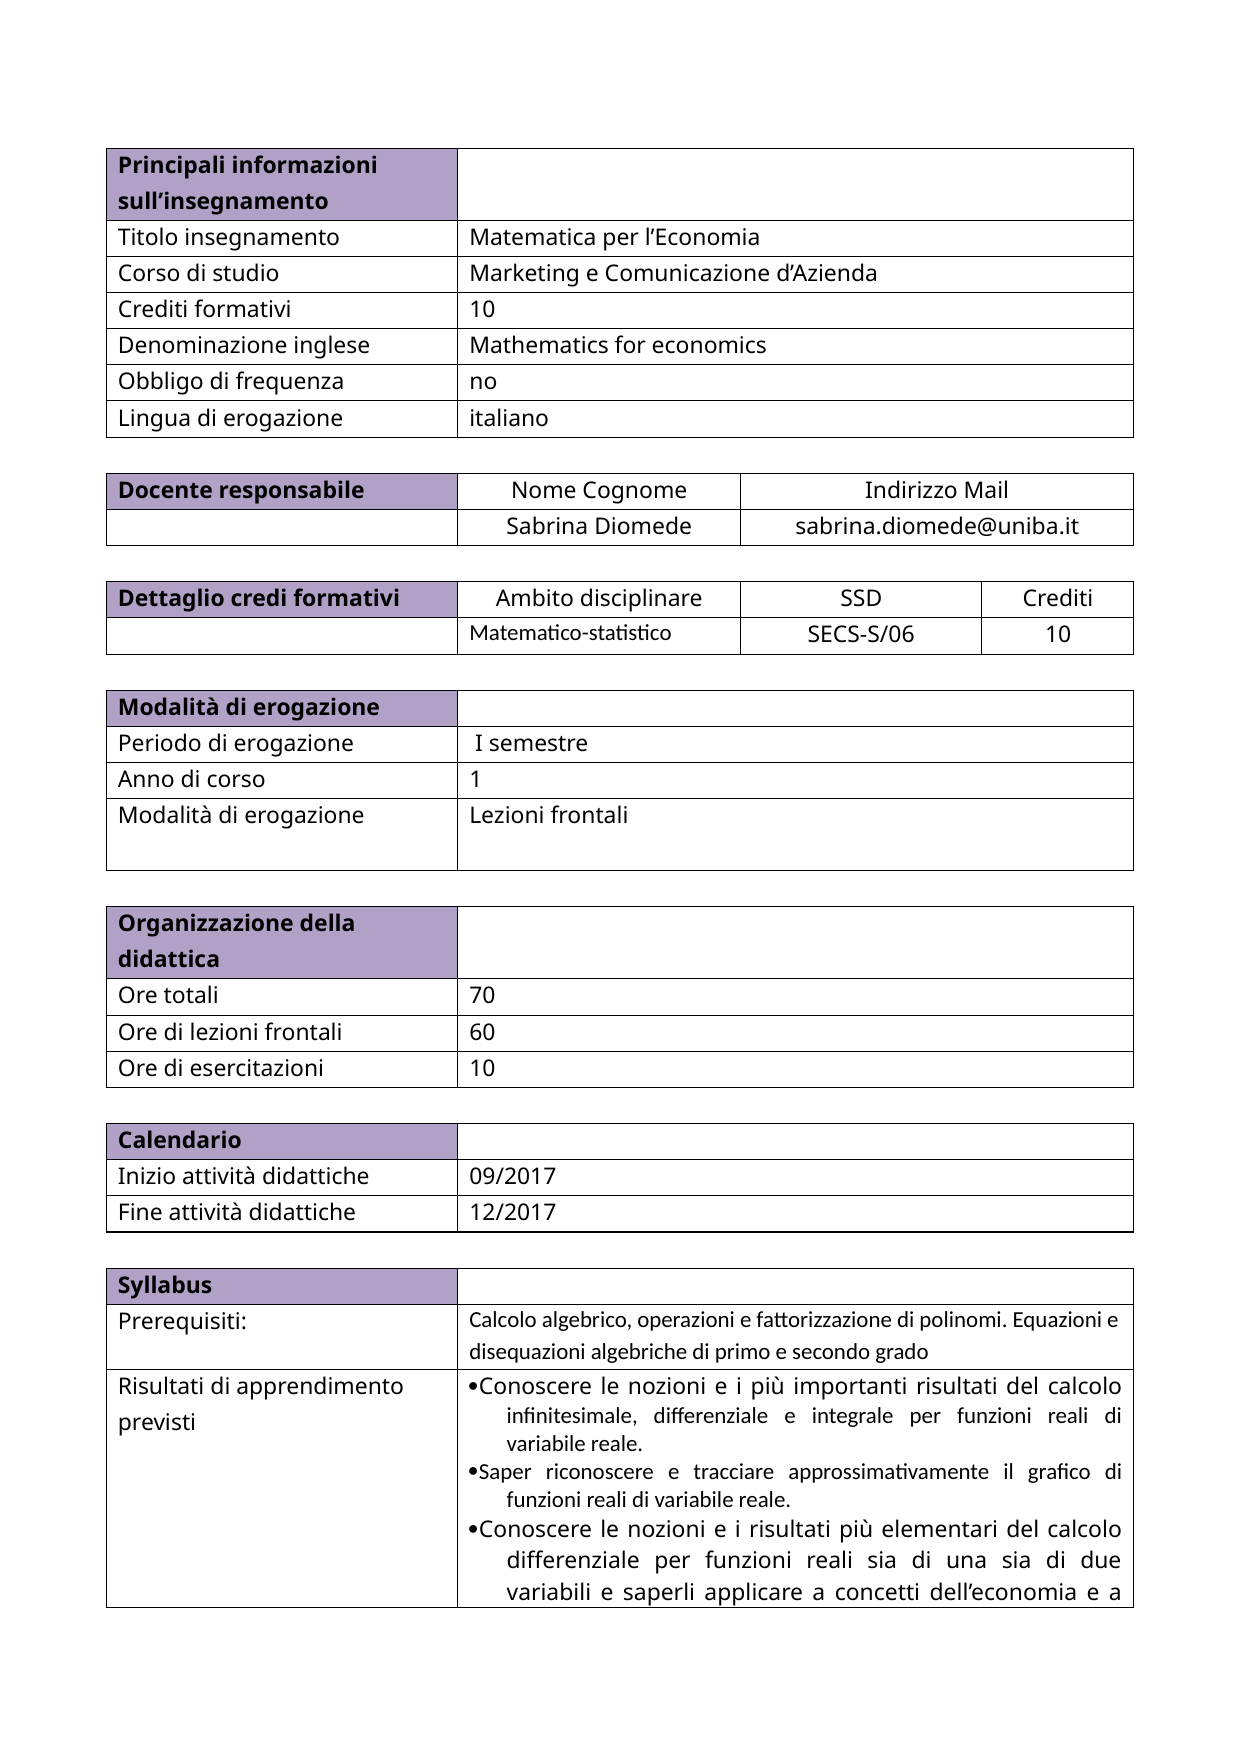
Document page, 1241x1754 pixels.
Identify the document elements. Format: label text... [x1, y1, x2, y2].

table_cell [458, 1269, 1133, 1304]
table_cell Periodo di erogazione [107, 727, 457, 762]
table_cell [458, 655, 740, 689]
table_cell [106, 438, 458, 473]
table_cell 09/2017 [458, 1160, 1133, 1195]
table_cell Mathematics for economics [458, 329, 1133, 364]
table_cell Syllabus [107, 1269, 457, 1304]
table_cell 10 [458, 1052, 1133, 1087]
table_cell Crediti formativi [107, 293, 457, 328]
table_cell italiano [458, 401, 1133, 437]
table_cell 12/2017 [458, 1196, 1133, 1231]
table_cell Ore totali [107, 979, 457, 1014]
table_cell [106, 1088, 458, 1123]
table_cell [458, 438, 1134, 473]
table_cell Denominazione inglese [107, 329, 457, 364]
table_cell Ore di lezioni frontali [107, 1016, 457, 1051]
table_cell [106, 871, 458, 906]
table_cell Inizio attività didattiche [107, 1160, 457, 1195]
table_cell [107, 618, 457, 653]
table_cell [458, 546, 740, 581]
table_cell Conoscere le nozioni e i più importanti risultati del calcolo infinitesimale, differenziale e integrale per funzioni reali di variabile reale. Saper riconoscere e tracciare approssimativamente il grafico di funzioni reali di variabile reale. Conoscere le nozioni e i risultati più elementari del calcolo differenziale per funzioni reali sia di una sia di due variabili e saperli applicare a concetti dell’economia e a [458, 1370, 1133, 1607]
table_cell [458, 1233, 1134, 1267]
table_cell [458, 691, 1133, 726]
table_cell Dettaglio credi formativi [107, 582, 457, 617]
table_cell Anno di corso [107, 763, 457, 798]
table_cell SECS-S/06 [741, 618, 981, 653]
table_cell Corso di studio [107, 257, 457, 292]
table_cell Risultati di apprendimento previsti [107, 1370, 457, 1607]
table_cell 70 [458, 979, 1133, 1014]
table_cell Calcolo algebrico, operazioni e fattorizzazione di polinomi. Equazioni e disequazioni algebriche di primo e secondo grado [458, 1305, 1133, 1369]
table_cell [458, 1088, 1134, 1123]
table_cell sabrina.diomede@uniba.it [741, 510, 1133, 545]
table_cell Prerequisiti: [107, 1305, 457, 1369]
table_cell [106, 655, 458, 689]
table_cell 10 [458, 293, 1133, 328]
table_cell Lezioni frontali [458, 799, 1133, 870]
table_cell [107, 510, 457, 545]
table_cell Crediti [982, 582, 1133, 617]
table_cell Marketing e Comunicazione d’Azienda [458, 257, 1133, 292]
table_cell [458, 871, 1134, 906]
table_cell Matematico-statistico [458, 618, 740, 653]
table_cell [458, 907, 1133, 978]
table_cell Modalità di erogazione [107, 691, 457, 726]
table_cell Organizzazione della didattica [107, 907, 457, 978]
table_cell Modalità di erogazione [107, 799, 457, 870]
table_cell Obbligo di frequenza [107, 365, 457, 400]
table_cell Indirizzo Mail [741, 474, 1133, 509]
table_cell 1 [458, 763, 1133, 798]
table_cell 10 [982, 618, 1133, 653]
table_cell Sabrina Diomede [458, 510, 740, 545]
table_cell Lingua di erogazione [107, 401, 457, 437]
table_cell Ambito disciplinare [458, 582, 740, 617]
table_cell Titolo insegnamento [107, 221, 457, 256]
table_header [458, 149, 1133, 220]
table_cell 60 [458, 1016, 1133, 1051]
table_cell [982, 546, 1134, 581]
table_cell [740, 546, 982, 581]
table_cell Fine attività didattiche [107, 1196, 457, 1231]
table_cell Calendario [107, 1124, 457, 1159]
table_cell [740, 655, 982, 689]
table_cell [458, 1124, 1133, 1159]
table_cell [982, 655, 1134, 689]
table_cell Matematica per l’Economia [458, 221, 1133, 256]
table_cell no [458, 365, 1133, 400]
table_cell Nome Cognome [458, 474, 740, 509]
table_cell SSD [741, 582, 981, 617]
table_cell Docente responsabile [107, 474, 457, 509]
table_cell Ore di esercitazioni [107, 1052, 457, 1087]
table_cell [106, 1233, 458, 1267]
table_header Principali informazioni sull’insegnamento [107, 149, 457, 220]
table_cell I semestre [458, 727, 1133, 762]
table_cell [106, 546, 458, 581]
